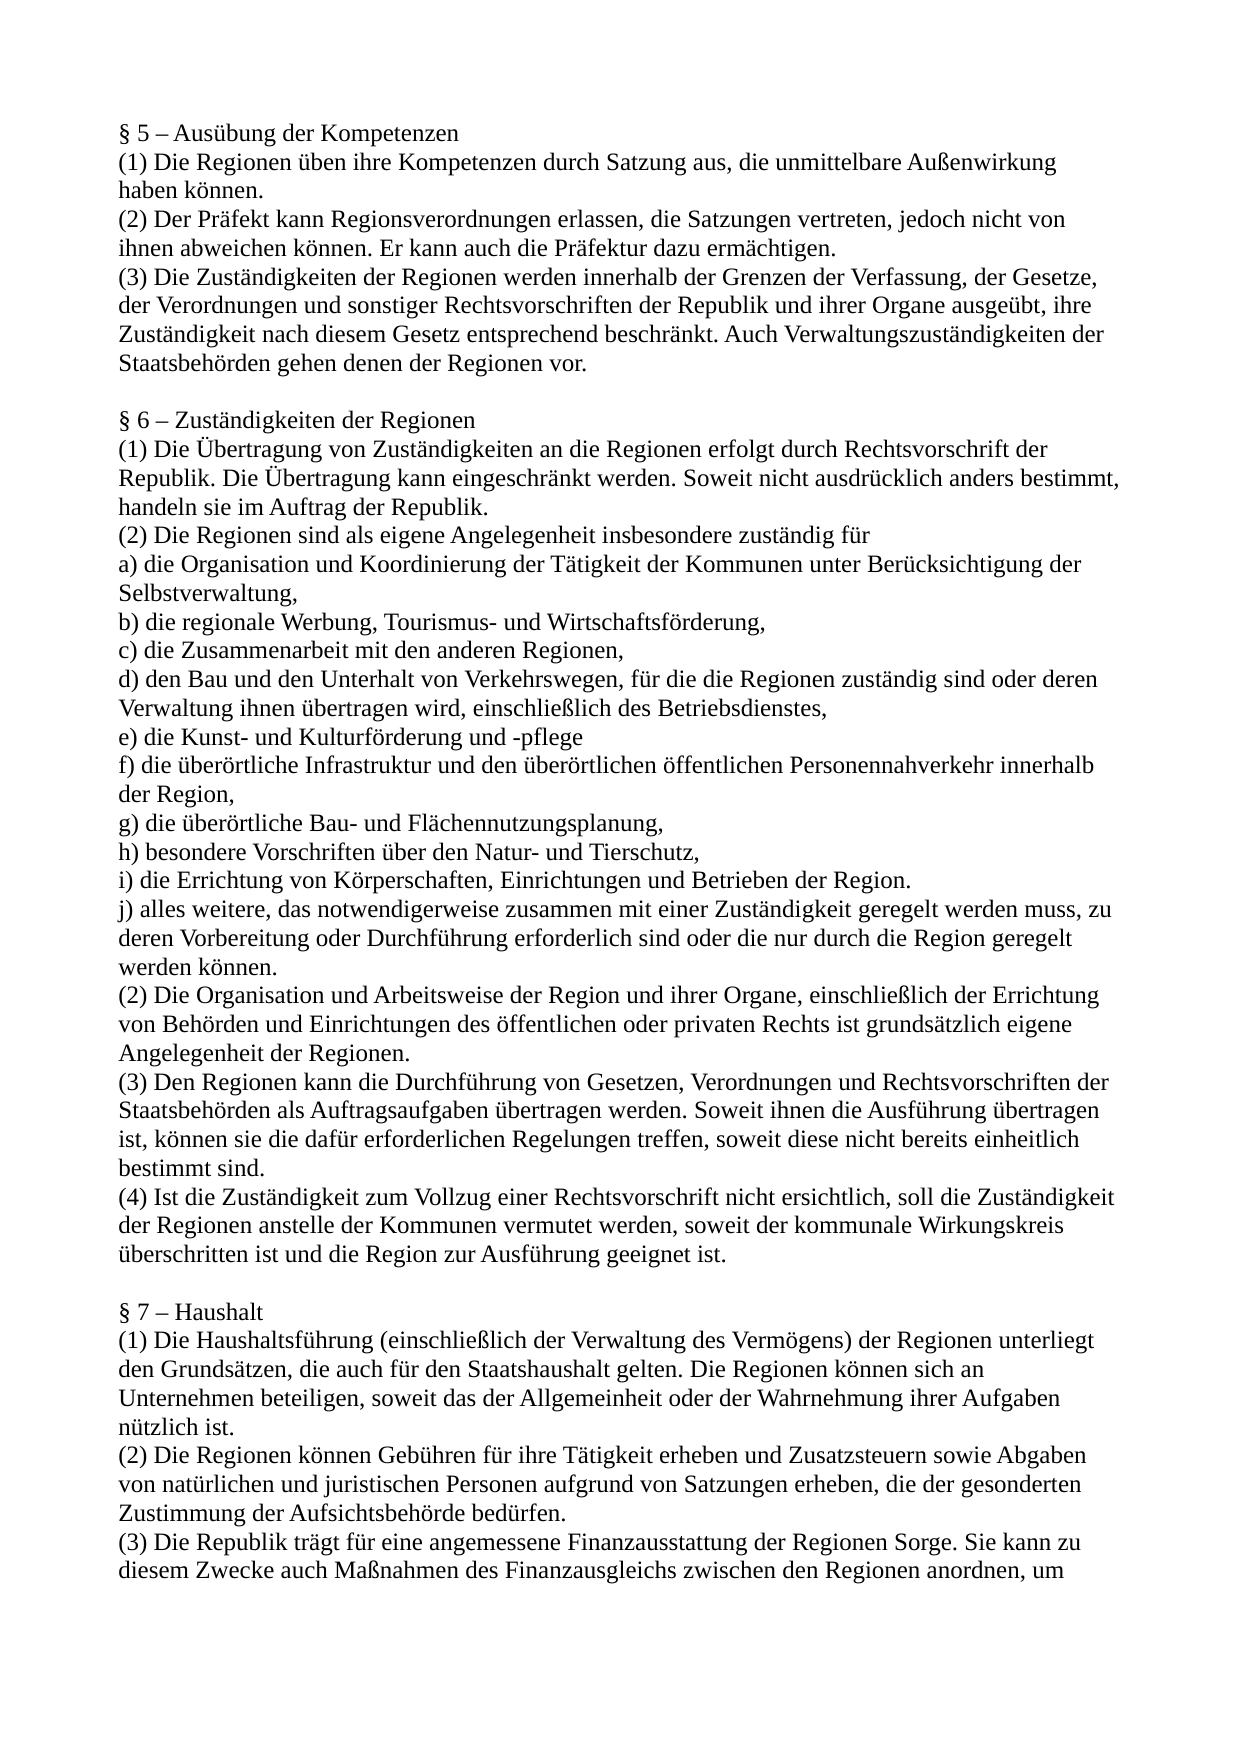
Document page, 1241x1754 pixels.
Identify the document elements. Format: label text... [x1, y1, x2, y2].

text h) besondere Vorschriften über den Natur- und Tierschutz, i) die Errichtung von Körperschaften, Einrichtungen und Betrieben der Region. [118, 837, 1122, 894]
text (1) Die Haushaltsführung (einschließlich der Verwaltung des Vermögens) der Regionen unterliegt den Grundsätzen, die auch für den Staatshaushalt gelten. Die Regionen können sich an Unternehmen beteiligen, soweit das der Allgemeinheit oder der Wahrnehmung ihrer Aufgaben nützlich ist. [118, 1326, 1122, 1441]
text (2) Der Präfekt kann Regionsverordnungen erlassen, die Satzungen vertreten, jedoch nicht von ihnen abweichen können. Er kann auch die Präfektur dazu ermächtigen. (3) Die Zuständigkeiten der Regionen werden innerhalb der Grenzen der Verfassung, der Gesetze, der Verordnungen und sonstiger Rechtsvorschriften der Republik und ihrer Organe ausgeübt, ihre Zuständigkeit nach diesem Gesetz entsprechend beschränkt. Auch Verwaltungszuständigkeiten der Staatsbehörden gehen denen der Regionen vor. [118, 204, 1122, 377]
text e) die Kunst- und Kulturförderung und -pflege [118, 722, 1122, 751]
text (4) Ist die Zuständigkeit zum Vollzug einer Rechtsvorschrift nicht ersichtlich, soll die Zuständigkeit der Regionen anstelle der Kommunen vermutet werden, soweit der kommunale Wirkungskreis überschritten ist und die Region zur Ausführung geeignet ist. [118, 1182, 1122, 1268]
text d) den Bau und den Unterhalt von Verkehrswegen, für die die Regionen zuständig sind oder deren Verwaltung ihnen übertragen wird, einschließlich des Betriebsdienstes, [118, 664, 1122, 722]
text § 7 – Haushalt [118, 1297, 1122, 1326]
text (3) Die Republik trägt für eine angemessene Finanzausstattung der Regionen Sorge. Sie kann zu diesem Zwecke auch Maßnahmen des Finanzausgleichs zwischen den Regionen anordnen, um [118, 1527, 1122, 1584]
text f) die überörtliche Infrastruktur und den überörtlichen öffentlichen Personennahverkehr innerhalb der Region, [118, 751, 1122, 808]
text § 5 – Ausübung der Kompetenzen (1) Die Regionen üben ihre Kompetenzen durch Satzung aus, die unmittelbare Außenwirkung haben können. [118, 118, 1122, 204]
text a) die Organisation und Koordinierung der Tätigkeit der Kommunen unter Berücksichtigung der Selbstverwaltung, [118, 549, 1122, 607]
text § 6 – Zuständigkeiten der Regionen [118, 406, 1122, 434]
text c) die Zusammenarbeit mit den anderen Regionen, [118, 636, 1122, 664]
text g) die überörtliche Bau- und Flächennutzungsplanung, [118, 808, 1122, 837]
text (2) Die Organisation und Arbeitsweise der Region und ihrer Organe, einschließlich der Errichtung von Behörden und Einrichtungen des öffentlichen oder privaten Rechts ist grundsätzlich eigene Angelegenheit der Regionen. (3) Den Regionen kann die Durchführung von Gesetzen, Verordnungen und Rechtsvorschriften der Staatsbehörden als Auftragsaufgaben übertragen werden. Soweit ihnen die Ausführung übertragen ist, können sie die dafür erforderlichen Regelungen treffen, soweit diese nicht bereits einheitlich bestimmt sind. [118, 981, 1122, 1182]
text (1) Die Übertragung von Zuständigkeiten an die Regionen erfolgt durch Rechtsvorschrift der Republik. Die Übertragung kann eingeschränkt werden. Soweit nicht ausdrücklich anders bestimmt, handeln sie im Auftrag der Republik. (2) Die Regionen sind als eigene Angelegenheit insbesondere zuständig für [118, 434, 1122, 549]
text (2) Die Regionen können Gebühren für ihre Tätigkeit erheben und Zusatzsteuern sowie Abgaben von natürlichen und juristischen Personen aufgrund von Satzungen erheben, die der gesonderten Zustimmung der Aufsichtsbehörde bedürfen. [118, 1441, 1122, 1527]
text j) alles weitere, das notwendigerweise zusammen mit einer Zuständigkeit geregelt werden muss, zu deren Vorbereitung oder Durchführung erforderlich sind oder die nur durch die Region geregelt werden können. [118, 894, 1122, 981]
text b) die regionale Werbung, Tourismus- und Wirtschaftsförderung, [118, 607, 1122, 636]
